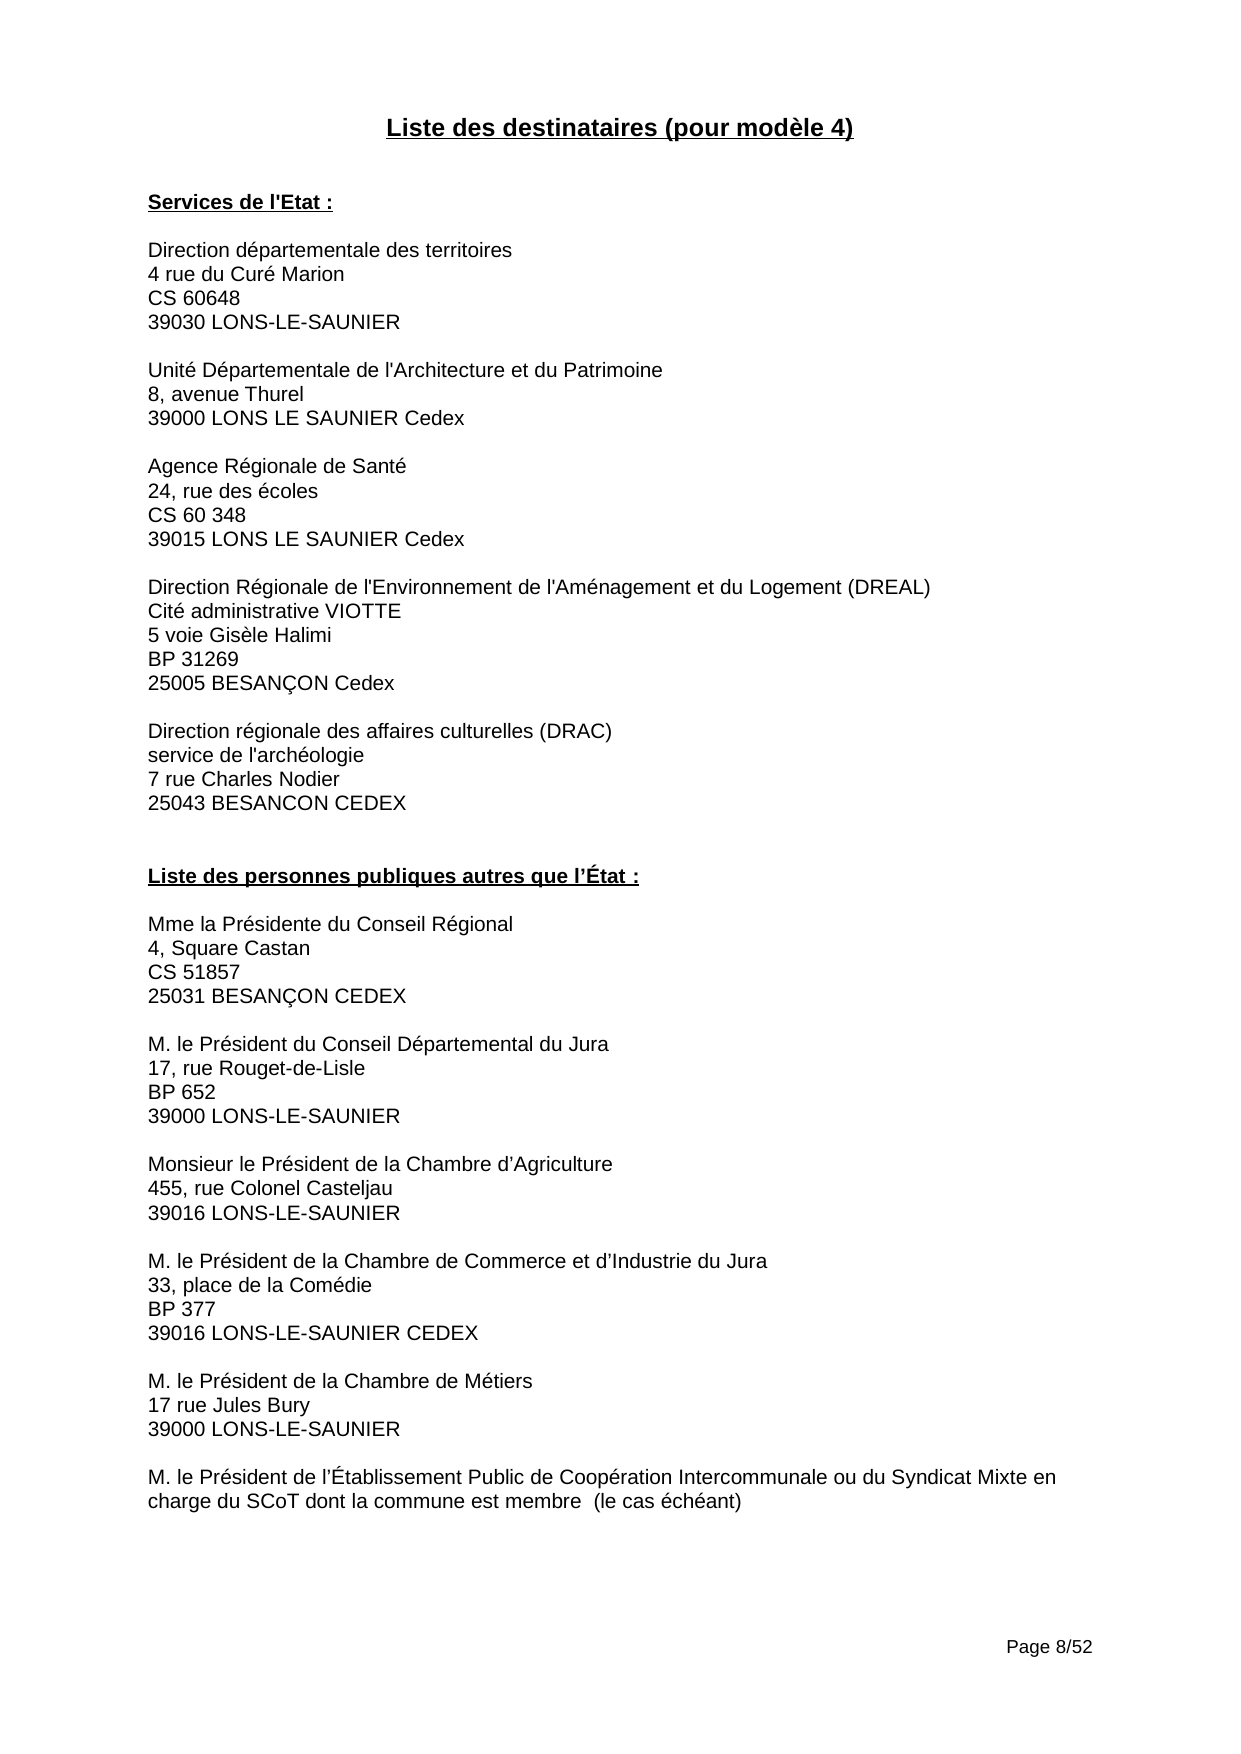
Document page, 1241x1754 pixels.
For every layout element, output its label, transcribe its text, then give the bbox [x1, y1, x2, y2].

text CS 60648 [148, 286, 1093, 310]
text 17 rue Jules Bury [148, 1393, 1093, 1417]
text Liste des destinataires (pour modèle 4) [148, 113, 1093, 142]
text Direction départementale des territoires [148, 238, 1093, 262]
text 4 rue du Curé Marion [148, 262, 1093, 286]
text Agence Régionale de Santé [148, 454, 1093, 478]
text CS 51857 [148, 960, 1093, 984]
text Mme la Présidente du Conseil Régional [148, 912, 1093, 936]
text 25005 BESANÇON Cedex [148, 671, 1093, 695]
text 39000 LONS-LE-SAUNIER [148, 1417, 1093, 1441]
text 17, rue Rouget-de-Lisle [148, 1056, 1093, 1080]
list M. le Président de l’Établissement Public de Coopération Intercommunale ou du Syndicat Mixte en charge du SCoT dont la commune est membre (le cas échéant) [148, 1465, 1093, 1513]
text Services de l'Etat : [148, 190, 1093, 214]
text 39000 LONS LE SAUNIER Cedex [148, 406, 1093, 430]
text M. le Président de la Chambre de Métiers [148, 1369, 1093, 1393]
text 4, Square Castan [148, 936, 1093, 960]
text Cité administrative VIOTTE [148, 599, 1093, 623]
text BP 31269 [148, 647, 1093, 671]
text 24, rue des écoles [148, 478, 1093, 503]
text Liste des personnes publiques autres que l’État : [148, 863, 1093, 888]
text 8, avenue Thurel [148, 382, 1093, 406]
text BP 377 [148, 1297, 1093, 1321]
text CS 60 348 [148, 503, 1093, 527]
text M. le Président du Conseil Départemental du Jura [148, 1032, 1093, 1056]
text 39015 LONS LE SAUNIER Cedex [148, 527, 1093, 551]
text 25031 BESANÇON CEDEX [148, 984, 1093, 1008]
text 25043 BESANCON CEDEX [148, 791, 1093, 815]
text BP 652 [148, 1080, 1093, 1104]
text 39000 LONS-LE-SAUNIER [148, 1104, 1093, 1128]
text Direction Régionale de l'Environnement de l'Aménagement et du Logement (DREAL) [148, 575, 1093, 599]
text service de l'archéologie [148, 743, 1093, 767]
text 7 rue Charles Nodier [148, 767, 1093, 791]
text M. le Président de la Chambre de Commerce et d’Industrie du Jura [148, 1248, 1093, 1273]
text 455, rue Colonel Casteljau [148, 1176, 1093, 1200]
text Monsieur le Président de la Chambre d’Agriculture [148, 1152, 1093, 1176]
text Unité Départementale de l'Architecture et du Patrimoine [148, 358, 1093, 382]
text Direction régionale des affaires culturelles (DRAC) [148, 719, 1093, 743]
text 39016 LONS-LE-SAUNIER [148, 1200, 1093, 1224]
text 5 voie Gisèle Halimi [148, 623, 1093, 647]
text 39016 LONS-LE-SAUNIER CEDEX [148, 1321, 1093, 1345]
text 33, place de la Comédie [148, 1273, 1093, 1297]
text 39030 LONS-LE-SAUNIER [148, 310, 1093, 334]
